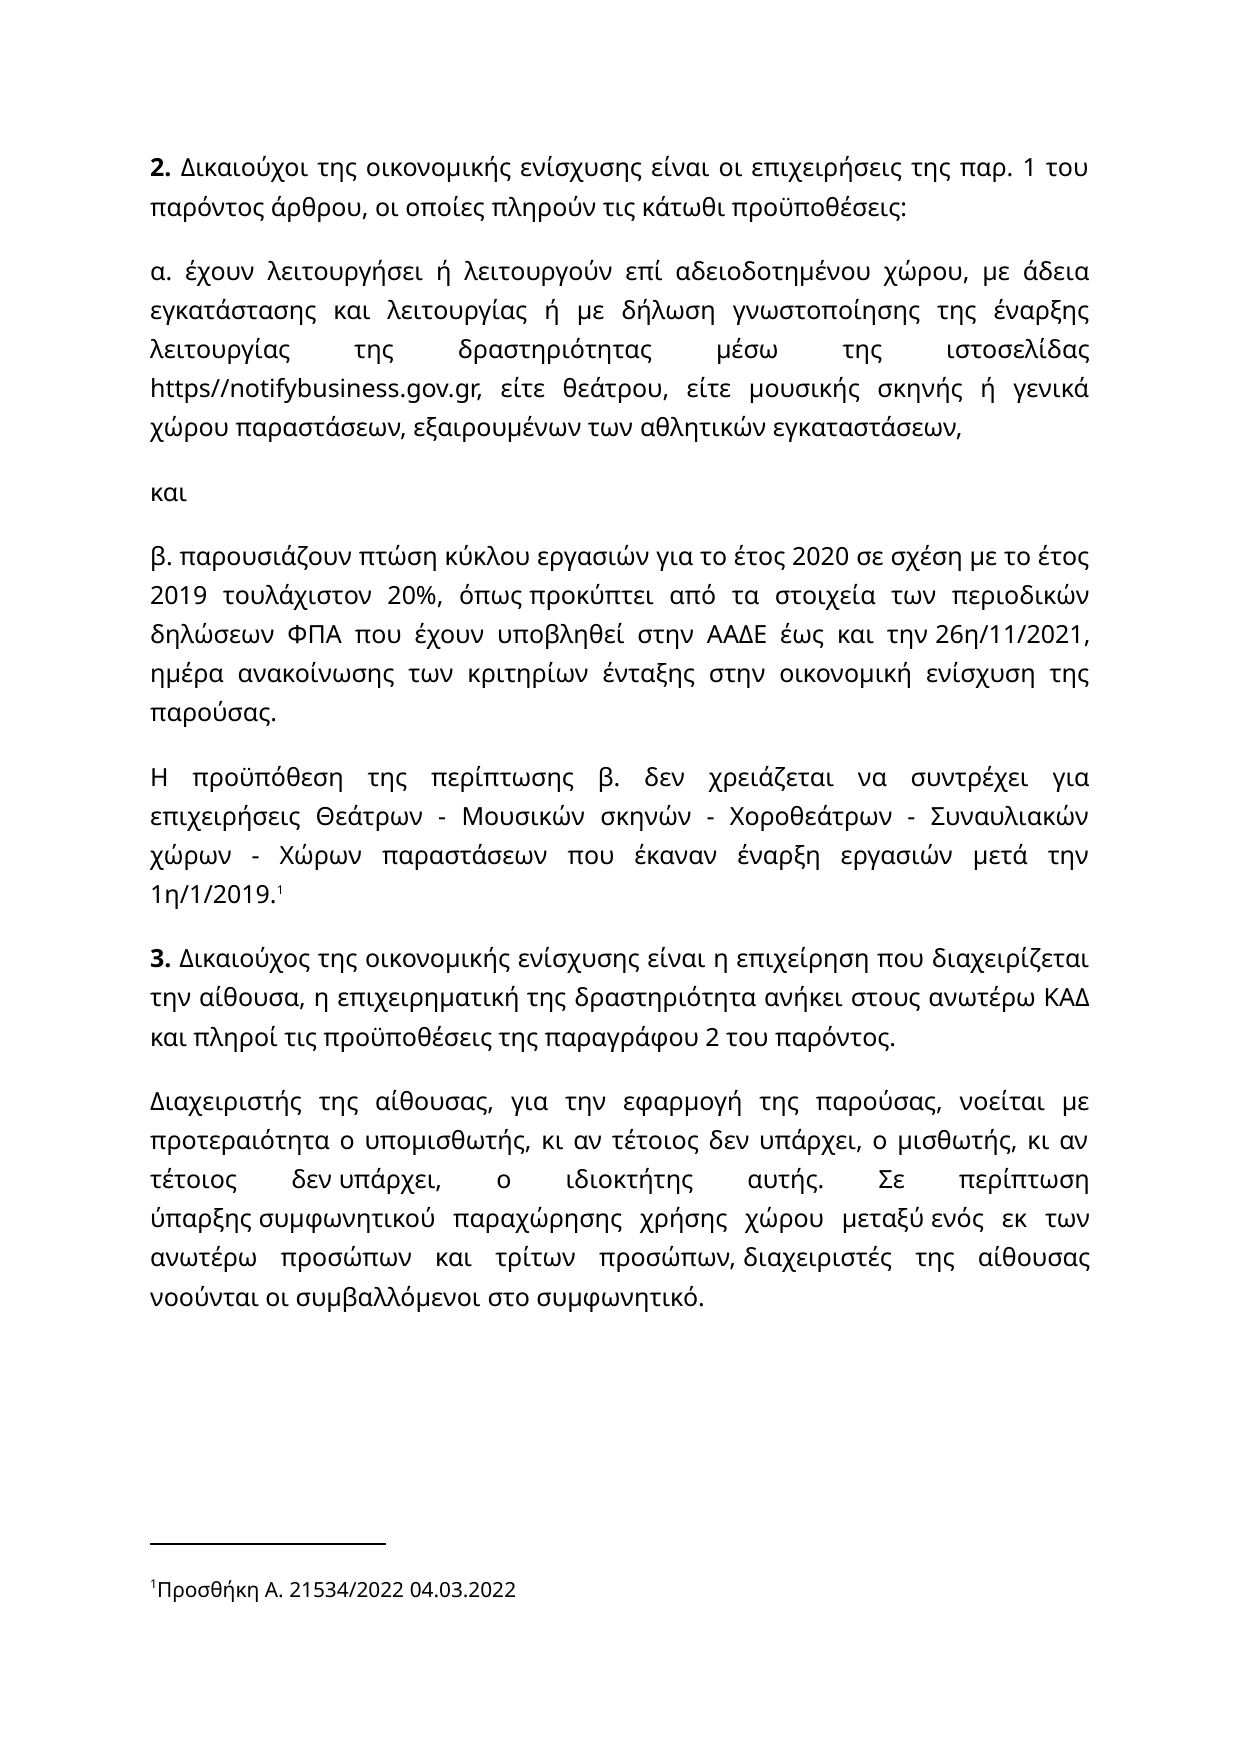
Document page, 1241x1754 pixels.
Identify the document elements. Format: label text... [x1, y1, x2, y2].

text β. παρουσιάζουν πτώση κύκλου εργασιών για το έτος 2020 σε σχέση με το έτος 2019 τουλάχιστον 20%, όπως προκύπτει από τα στοιχεία των περιοδικών δηλώσεων ΦΠΑ που έχουν υποβληθεί στην ΑΑΔΕ έως και την 26η/11/2021, ημέρα ανακοίνωσης των κριτηρίων ένταξης στην οικονομική ενίσχυση της παρούσας. [150, 538, 1090, 729]
text και [150, 474, 1090, 508]
text Προσθήκη A. 21534/2022 04.03.2022 [150, 1576, 1090, 1604]
text 3. Δικαιούχος της οικονομικής ενίσχυσης είναι η επιχείρηση που διαχειρίζεται την αίθουσα, η επιχειρηματική της δραστηριότητα ανήκει στους ανωτέρω ΚΑΔ και πληροί τις προϋποθέσεις της παραγράφου 2 του παρόντος. [150, 941, 1090, 1053]
text Διαχειριστής της αίθουσας, για την εφαρμογή της παρούσας, νοείται με προτεραιότητα ο υπομισθωτής, κι αν τέτοιος δεν υπάρχει, ο μισθωτής, κι αν τέτοιος δεν υπάρχει, ο ιδιοκτήτης αυτής. Σε περίπτωση ύπαρξης συμφωνητικού παραχώρησης χρήσης χώρου μεταξύ ενός εκ των ανωτέρω προσώπων και τρίτων προσώπων, διαχειριστές της αίθουσας νοούνται οι συμβαλλόμενοι στο συμφωνητικό. [150, 1083, 1090, 1313]
text α. έχουν λειτουργήσει ή λειτουργούν επί αδειοδοτημένου χώρου, με άδεια εγκατάστασης και λειτουργίας ή με δήλωση γνωστοποίησης της έναρξης λειτουργίας της δραστηριότητας μέσω της ιστοσελίδας https//notifybusiness.gov.gr, είτε θεάτρου, είτε μουσικής σκηνής ή γενικά χώρου παραστάσεων, εξαιρουμένων των αθλητικών εγκαταστάσεων, [150, 253, 1090, 444]
text Η προϋπόθεση της περίπτωσης β. δεν χρειάζεται να συντρέχει για επιχειρήσεις Θεάτρων - Μουσικών σκηνών - Χοροθεάτρων - Συναυλιακών χώρων - Χώρων παραστάσεων που έκαναν έναρξη εργασιών μετά την 1η/1/2019. [150, 759, 1090, 911]
text 2. Δικαιούχοι της οικονομικής ενίσχυσης είναι οι επιχειρήσεις της παρ. 1 του παρόντος άρθρου, οι οποίες πληρούν τις κάτωθι προϋποθέσεις: [150, 150, 1090, 223]
